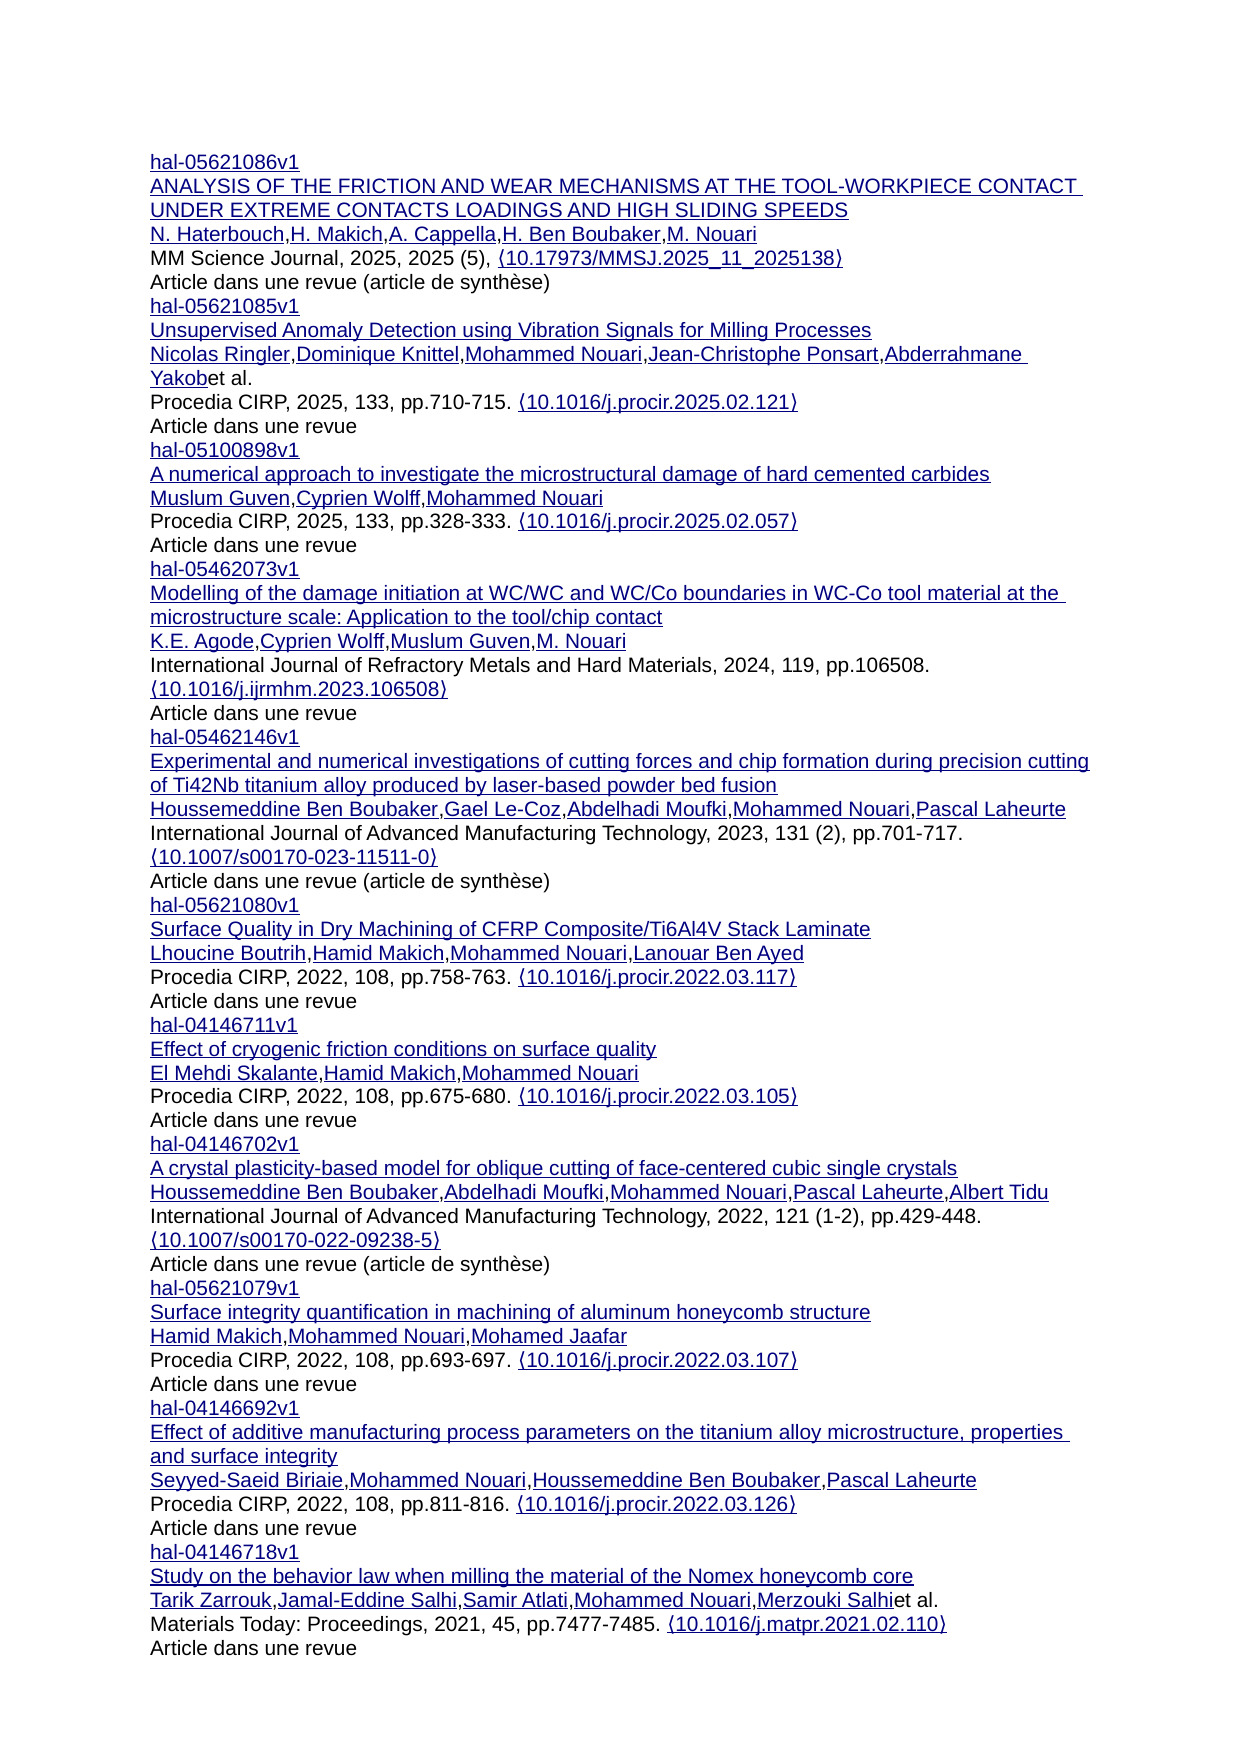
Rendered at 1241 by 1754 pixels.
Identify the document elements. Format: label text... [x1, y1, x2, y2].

table_cell Unsupervised Anomaly Detection using Vibration Signals for Milling Processes Nicolas Ringler,Dominique Knittel,Mohammed Nouari,Jean-Christophe Ponsart,Abderrahmane Yakobet al. Procedia CIRP, 2025, 133, pp.710-715. ⟨10.1016/j.procir.2025.02.121⟩ Article dans une revue hal-05100898v1 [150, 318, 1090, 461]
table_cell Study on the behavior law when milling the material of the Nomex honeycomb core Tarik Zarrouk,Jamal-Eddine Salhi,Samir Atlati,Mohammed Nouari,Merzouki Salhiet al. Materials Today: Proceedings, 2021, 45, pp.7477-7485. ⟨10.1016/j.matpr.2021.02.110⟩ Article dans une revue [150, 1564, 1090, 1659]
table_cell Effect of additive manufacturing process parameters on the titanium alloy microstructure, properties and surface integrity Seyyed-Saeid Biriaie,Mohammed Nouari,Houssemeddine Ben Boubaker,Pascal Laheurte Procedia CIRP, 2022, 108, pp.811-816. ⟨10.1016/j.procir.2022.03.126⟩ Article dans une revue hal-04146718v1 [150, 1420, 1090, 1563]
table_cell ANALYSIS OF THE FRICTION AND WEAR MECHANISMS AT THE TOOL-WORKPIECE CONTACT UNDER EXTREME CONTACTS LOADINGS AND HIGH SLIDING SPEEDS N. Haterbouch,H. Makich,A. Cappella,H. Ben Boubaker,M. Nouari MM Science Journal, 2025, 2025 (5), ⟨10.17973/MMSJ.2025_11_2025138⟩ Article dans une revue (article de synthèse) hal-05621085v1 [150, 174, 1090, 318]
table_cell A crystal plasticity-based model for oblique cutting of face-centered cubic single crystals Houssemeddine Ben Boubaker,Abdelhadi Moufki,Mohammed Nouari,Pascal Laheurte,Albert Tidu International Journal of Advanced Manufacturing Technology, 2022, 121 (1-2), pp.429-448. ⟨10.1007/s00170-022-09238-5⟩ Article dans une revue (article de synthèse) hal-05621079v1 [150, 1156, 1090, 1300]
table_cell Surface integrity quantification in machining of aluminum honeycomb structure Hamid Makich,Mohammed Nouari,Mohamed Jaafar Procedia CIRP, 2022, 108, pp.693-697. ⟨10.1016/j.procir.2022.03.107⟩ Article dans une revue hal-04146692v1 [150, 1300, 1090, 1420]
table_cell hal-05621086v1 [150, 150, 1090, 174]
table_cell A numerical approach to investigate the microstructural damage of hard cemented carbides Muslum Guven,Cyprien Wolff,Mohammed Nouari Procedia CIRP, 2025, 133, pp.328-333. ⟨10.1016/j.procir.2025.02.057⟩ Article dans une revue hal-05462073v1 [150, 461, 1090, 581]
table_cell Effect of cryogenic friction conditions on surface quality El Mehdi Skalante,Hamid Makich,Mohammed Nouari Procedia CIRP, 2022, 108, pp.675-680. ⟨10.1016/j.procir.2022.03.105⟩ Article dans une revue hal-04146702v1 [150, 1036, 1090, 1156]
table_cell Modelling of the damage initiation at WC/WC and WC/Co boundaries in WC-Co tool material at the microstructure scale: Application to the tool/chip contact K.E. Agode,Cyprien Wolff,Muslum Guven,M. Nouari International Journal of Refractory Metals and Hard Materials, 2024, 119, pp.106508. ⟨10.1016/j.ijrmhm.2023.106508⟩ Article dans une revue hal-05462146v1 [150, 581, 1090, 749]
table_cell of Ti42Nb titanium alloy produced by laser-based powder bed fusion Houssemeddine Ben Boubaker,Gael Le-Coz,Abdelhadi Moufki,Mohammed Nouari,Pascal Laheurte International Journal of Advanced Manufacturing Technology, 2023, 131 (2), pp.701-717. ⟨10.1007/s00170-023-11511-0⟩ Article dans une revue (article de synthèse) hal-05621080v1 [150, 771, 1090, 917]
table_cell Experimental and numerical investigations of cutting forces and chip formation during precision cutting [150, 749, 1090, 770]
table_cell Surface Quality in Dry Machining of CFRP Composite/Ti6Al4V Stack Laminate Lhoucine Boutrih,Hamid Makich,Mohammed Nouari,Lanouar Ben Ayed Procedia CIRP, 2022, 108, pp.758-763. ⟨10.1016/j.procir.2022.03.117⟩ Article dans une revue hal-04146711v1 [150, 917, 1090, 1036]
